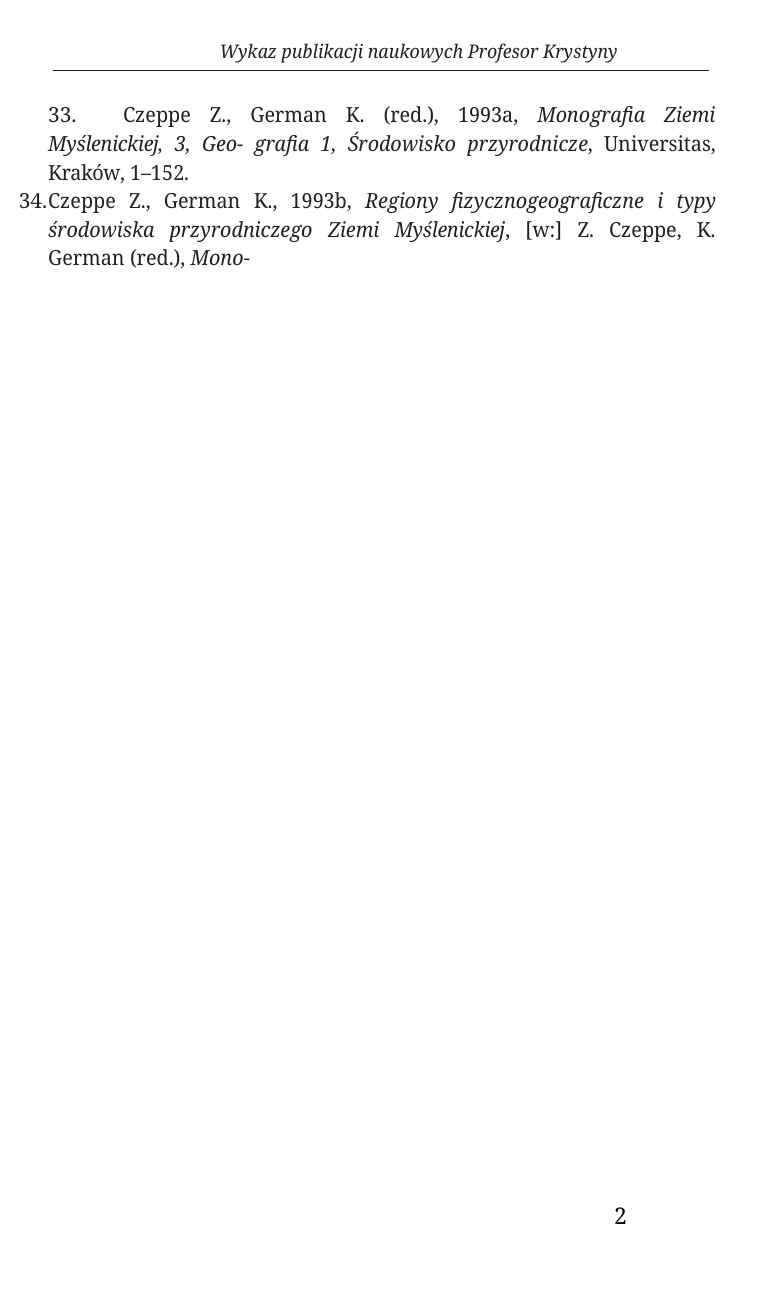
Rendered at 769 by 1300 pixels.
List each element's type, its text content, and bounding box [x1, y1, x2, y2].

list Czeppe Z., German K., 1993b, Regiony fizycznogeograficzne i typy środowiska przyrodniczego Ziemi Myślenickiej, [w:] Z. Czeppe, K. German (red.), Mono- [18, 186, 716, 272]
list Czeppe Z., German K. (red.), 1993a, Monografia Ziemi Myślenickiej, 3, Geo- grafia 1, Środowisko przyrodnicze, Universitas, Kraków, 1–152. [48, 100, 716, 186]
